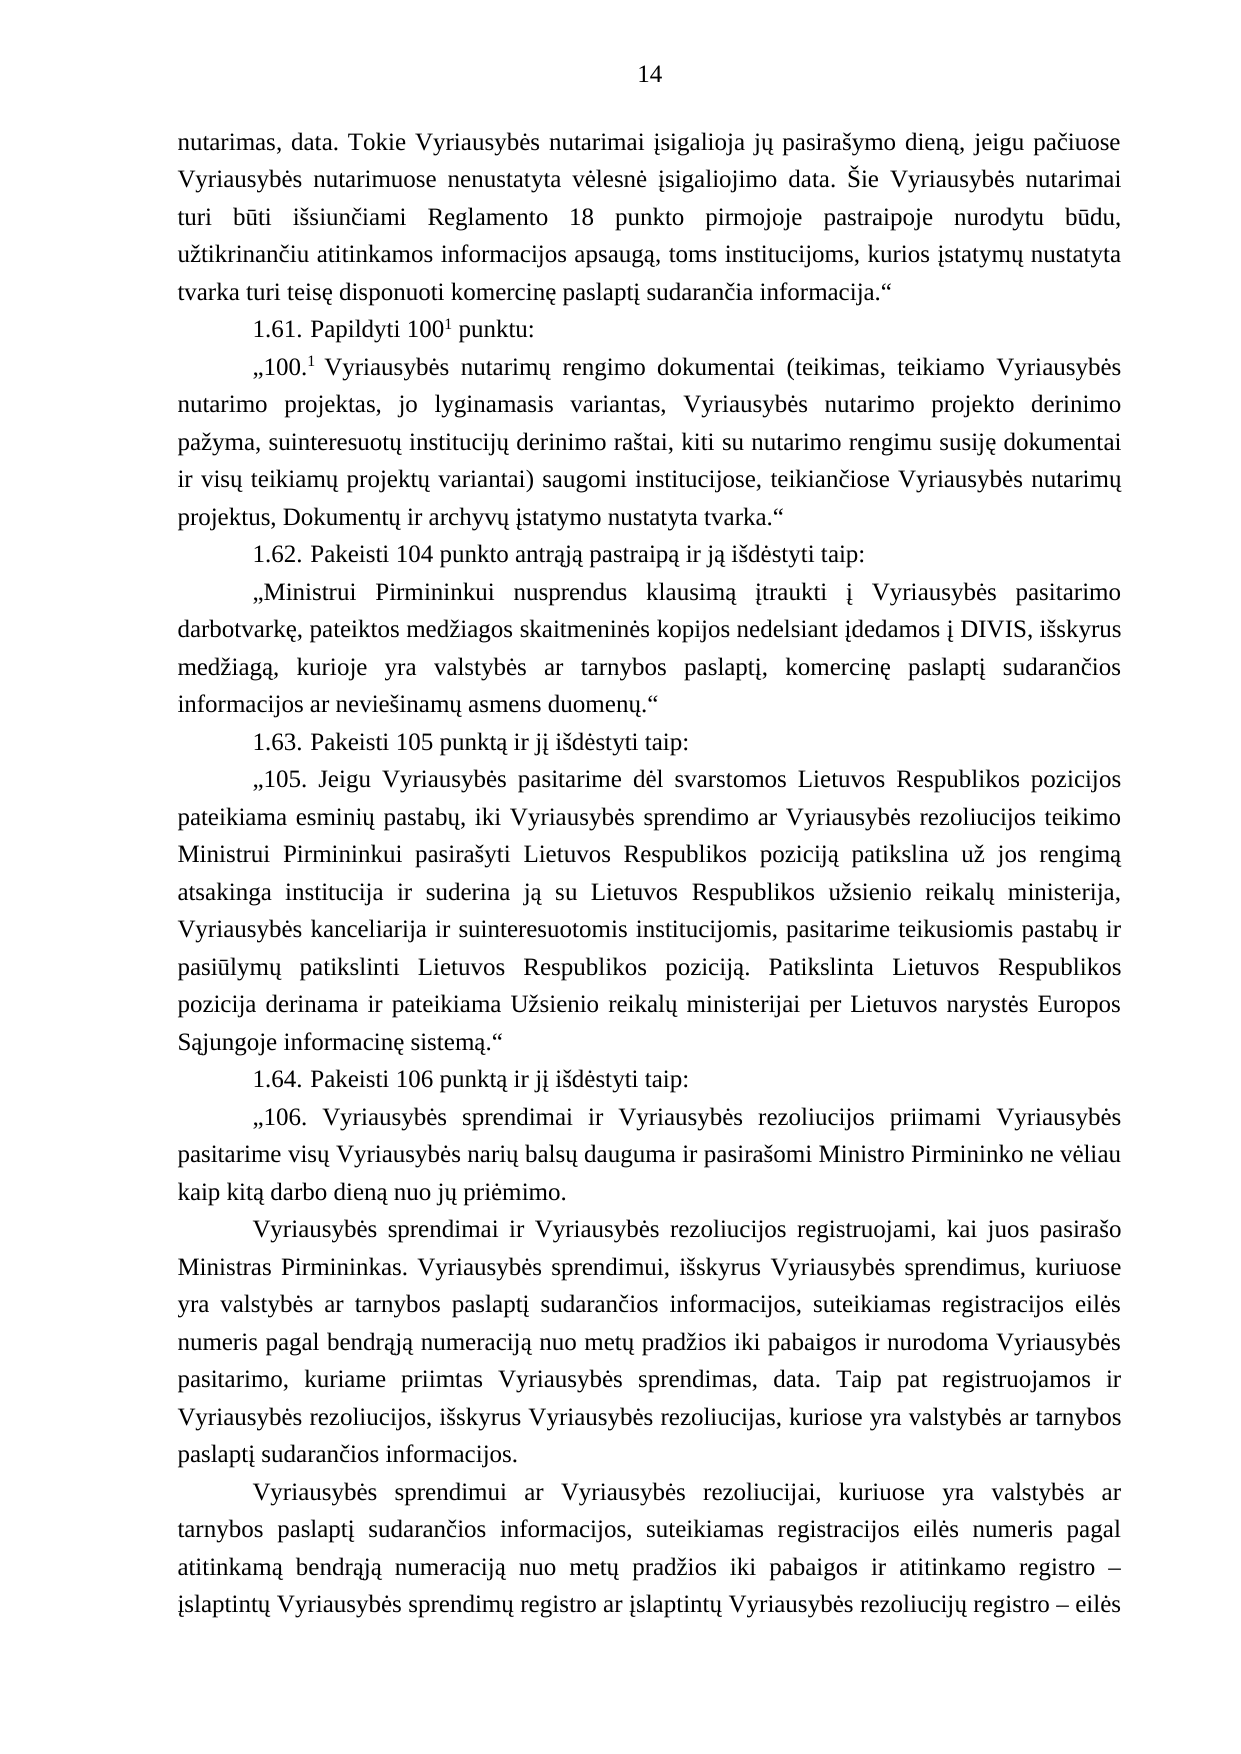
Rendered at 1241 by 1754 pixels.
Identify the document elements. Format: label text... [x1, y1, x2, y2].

text 1.63. Pakeisti 105 punktą ir jį išdėstyti taip: [177, 718, 1122, 756]
text Vyriausybės sprendimai ir Vyriausybės rezoliucijos registruojami, kai juos pasirašo Ministras Pirmininkas. Vyriausybės sprendimui, išskyrus Vyriausybės sprendimus, kuriuose yra valstybės ar tarnybos paslaptį sudarančios informacijos, suteikiamas registracijos eilės numeris pagal bendrąją numeraciją nuo metų pradžios iki pabaigos ir nurodoma Vyriausybės pasitarimo, kuriame priimtas Vyriausybės sprendimas, data. Taip pat registruojamos ir Vyriausybės rezoliucijos, išskyrus Vyriausybės rezoliucijas, kuriose yra valstybės ar tarnybos paslaptį sudarančios informacijos. [177, 1206, 1122, 1468]
text Vyriausybės sprendimui ar Vyriausybės rezoliucijai, kuriuose yra valstybės ar tarnybos paslaptį sudarančios informacijos, suteikiamas registracijos eilės numeris pagal atitinkamą bendrąją numeraciją nuo metų pradžios iki pabaigos ir atitinkamo registro – įslaptintų Vyriausybės sprendimų registro ar įslaptintų Vyriausybės rezoliucijų registro – eilės [177, 1468, 1122, 1618]
text „Ministrui Pirmininkui nusprendus klausimą įtraukti į Vyriausybės pasitarimo darbotvarkę, pateiktos medžiagos skaitmeninės kopijos nedelsiant įdedamos į DIVIS, išskyrus medžiagą, kurioje yra valstybės ar tarnybos paslaptį, komercinę paslaptį sudarančios informacijos ar neviešinamų asmens duomenų.“ [177, 568, 1122, 718]
text „106. Vyriausybės sprendimai ir Vyriausybės rezoliucijos priimami Vyriausybės pasitarime visų Vyriausybės narių balsų dauguma ir pasirašomi Ministro Pirmininko ne vėliau kaip kitą darbo dieną nuo jų priėmimo. [177, 1093, 1122, 1206]
text 1.61. Papildyti 1001 punktu: [177, 306, 1122, 343]
text „100.1 Vyriausybės nutarimų rengimo dokumentai (teikimas, teikiamo Vyriausybės nutarimo projektas, jo lyginamasis variantas, Vyriausybės nutarimo projekto derinimo pažyma, suinteresuotų institucijų derinimo raštai, kiti su nutarimo rengimu susiję dokumentai ir visų teikiamų projektų variantai) saugomi institucijose, teikiančiose Vyriausybės nutarimų projektus, Dokumentų ir archyvų įstatymo nustatyta tvarka.“ [177, 343, 1122, 531]
text nutarimas, data. Tokie Vyriausybės nutarimai įsigalioja jų pasirašymo dieną, jeigu pačiuose Vyriausybės nutarimuose nenustatyta vėlesnė įsigaliojimo data. Šie Vyriausybės nutarimai turi būti išsiunčiami Reglamento 18 punkto pirmojoje pastraipoje nurodytu būdu, užtikrinančiu atitinkamos informacijos apsaugą, toms institucijoms, kurios įstatymų nustatyta tvarka turi teisę disponuoti komercinę paslaptį sudarančia informacija.“ [177, 118, 1122, 306]
text 1.64. Pakeisti 106 punktą ir jį išdėstyti taip: [177, 1056, 1122, 1093]
text „105. Jeigu Vyriausybės pasitarime dėl svarstomos Lietuvos Respublikos pozicijos pateikiama esminių pastabų, iki Vyriausybės sprendimo ar Vyriausybės rezoliucijos teikimo Ministrui Pirmininkui pasirašyti Lietuvos Respublikos poziciją patikslina už jos rengimą atsakinga institucija ir suderina ją su Lietuvos Respublikos užsienio reikalų ministerija, Vyriausybės kanceliarija ir suinteresuotomis institucijomis, pasitarime teikusiomis pastabų ir pasiūlymų patikslinti Lietuvos Respublikos poziciją. Patikslinta Lietuvos Respublikos pozicija derinama ir pateikiama Užsienio reikalų ministerijai per Lietuvos narystės Europos Sąjungoje informacinę sistemą.“ [177, 756, 1122, 1056]
text 1.62. Pakeisti 104 punkto antrąją pastraipą ir ją išdėstyti taip: [177, 531, 1122, 568]
